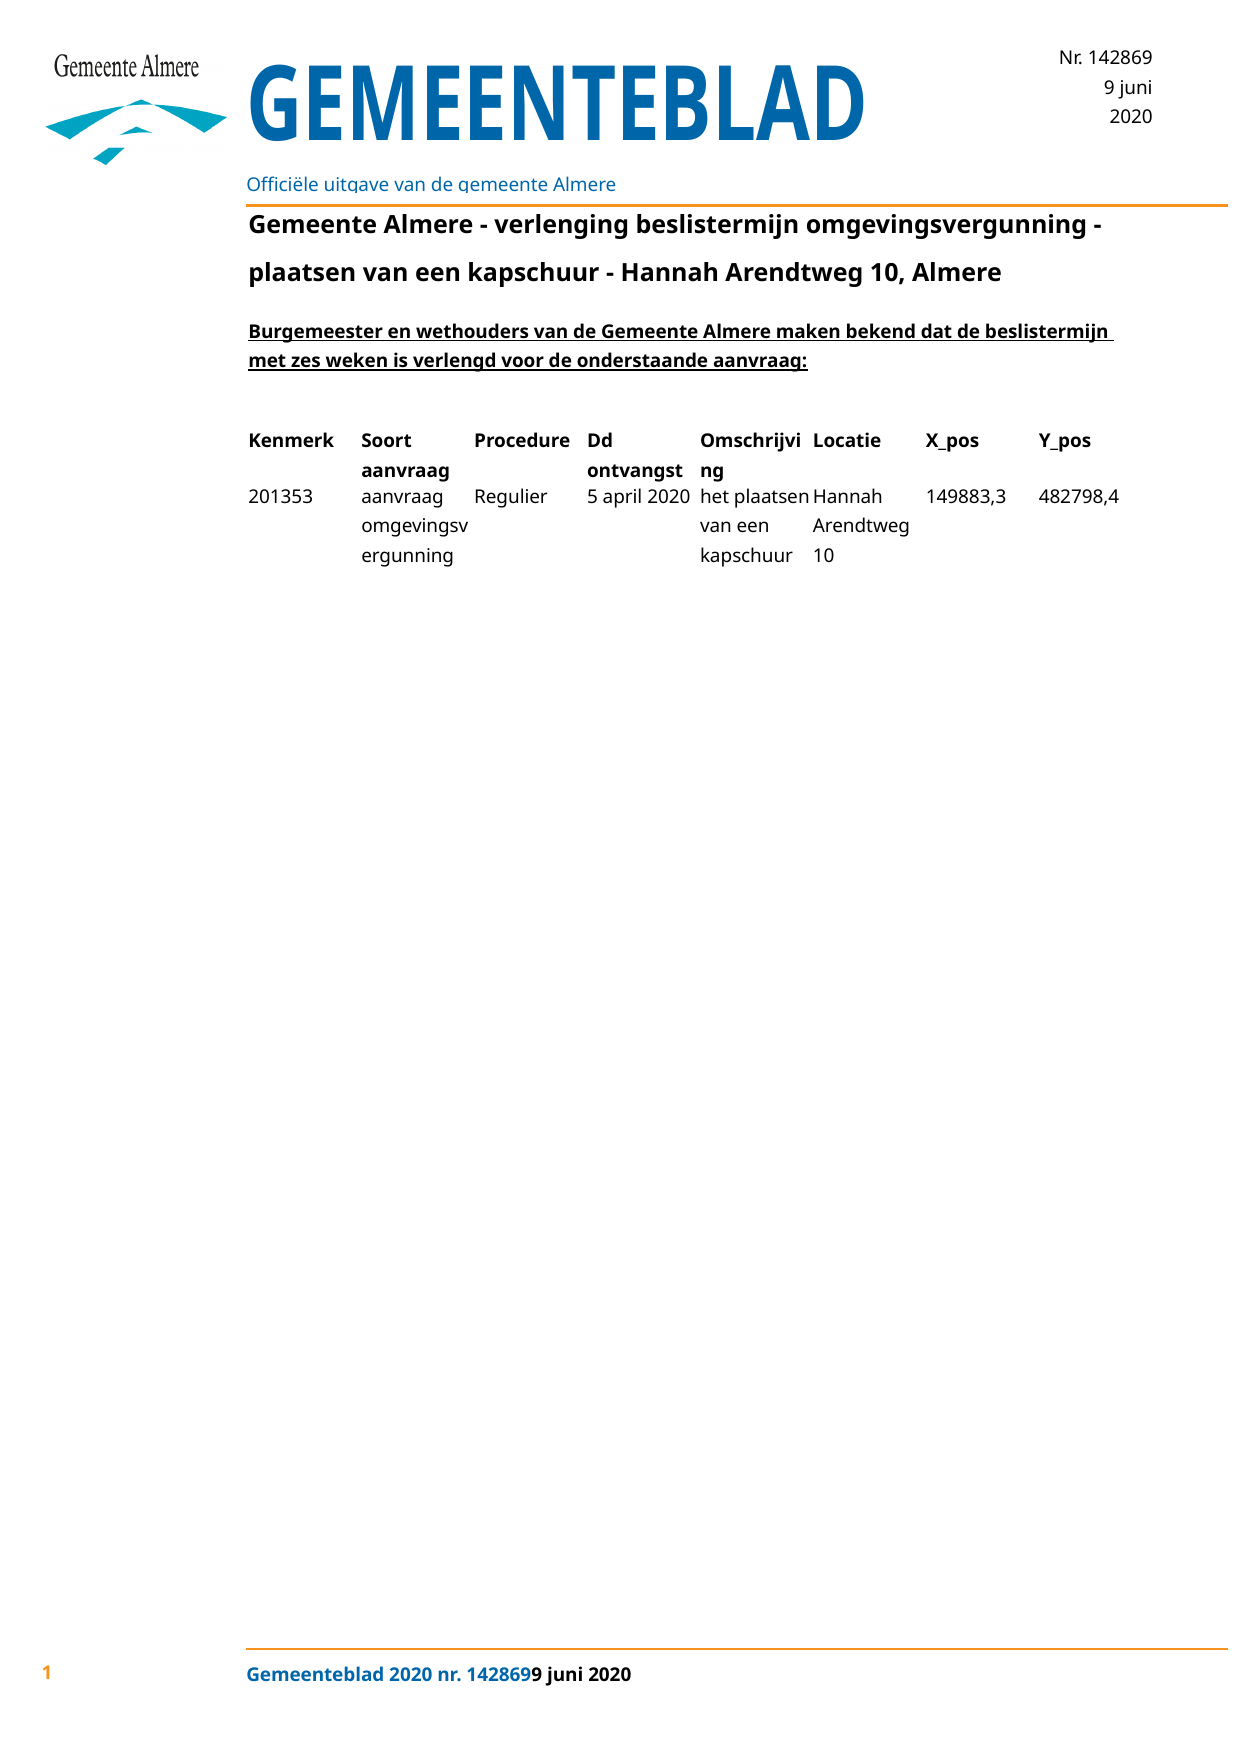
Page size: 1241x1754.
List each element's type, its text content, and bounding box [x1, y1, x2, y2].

table_cell het plaatsen van een kapschuur [700, 483, 813, 568]
table_header Locatie [813, 428, 926, 483]
table_header Omschrijving [700, 428, 813, 483]
table_header Procedure [474, 428, 587, 483]
picture [41, 47, 231, 172]
table_cell 201353 [248, 483, 361, 568]
table_cell 5 april 2020 [587, 483, 700, 568]
text Gemeente Almere - verlenging beslistermijn omgevingsvergunning - plaatsen van een kapschuur - Hannah Arendtweg 10, Almere [248, 207, 1152, 288]
table_header Soort aanvraag [361, 428, 474, 483]
table_cell Hannah Arendtweg 10 [813, 483, 926, 568]
text Burgemeester en wethouders van de Gemeente Almere maken bekend dat de beslistermijn met zes weken is verlengd voor de onderstaande aanvraag: [248, 318, 1152, 373]
table_header Kenmerk [248, 428, 361, 483]
table_header Y_pos [1039, 428, 1152, 483]
table_cell 149883,3 [926, 483, 1038, 568]
table_cell 482798,4 [1039, 483, 1152, 568]
table_cell Regulier [474, 483, 587, 568]
table_header X_pos [926, 428, 1038, 483]
table_header Dd ontvangst [587, 428, 700, 483]
table_cell aanvraag omgevingsvergunning [361, 483, 474, 568]
